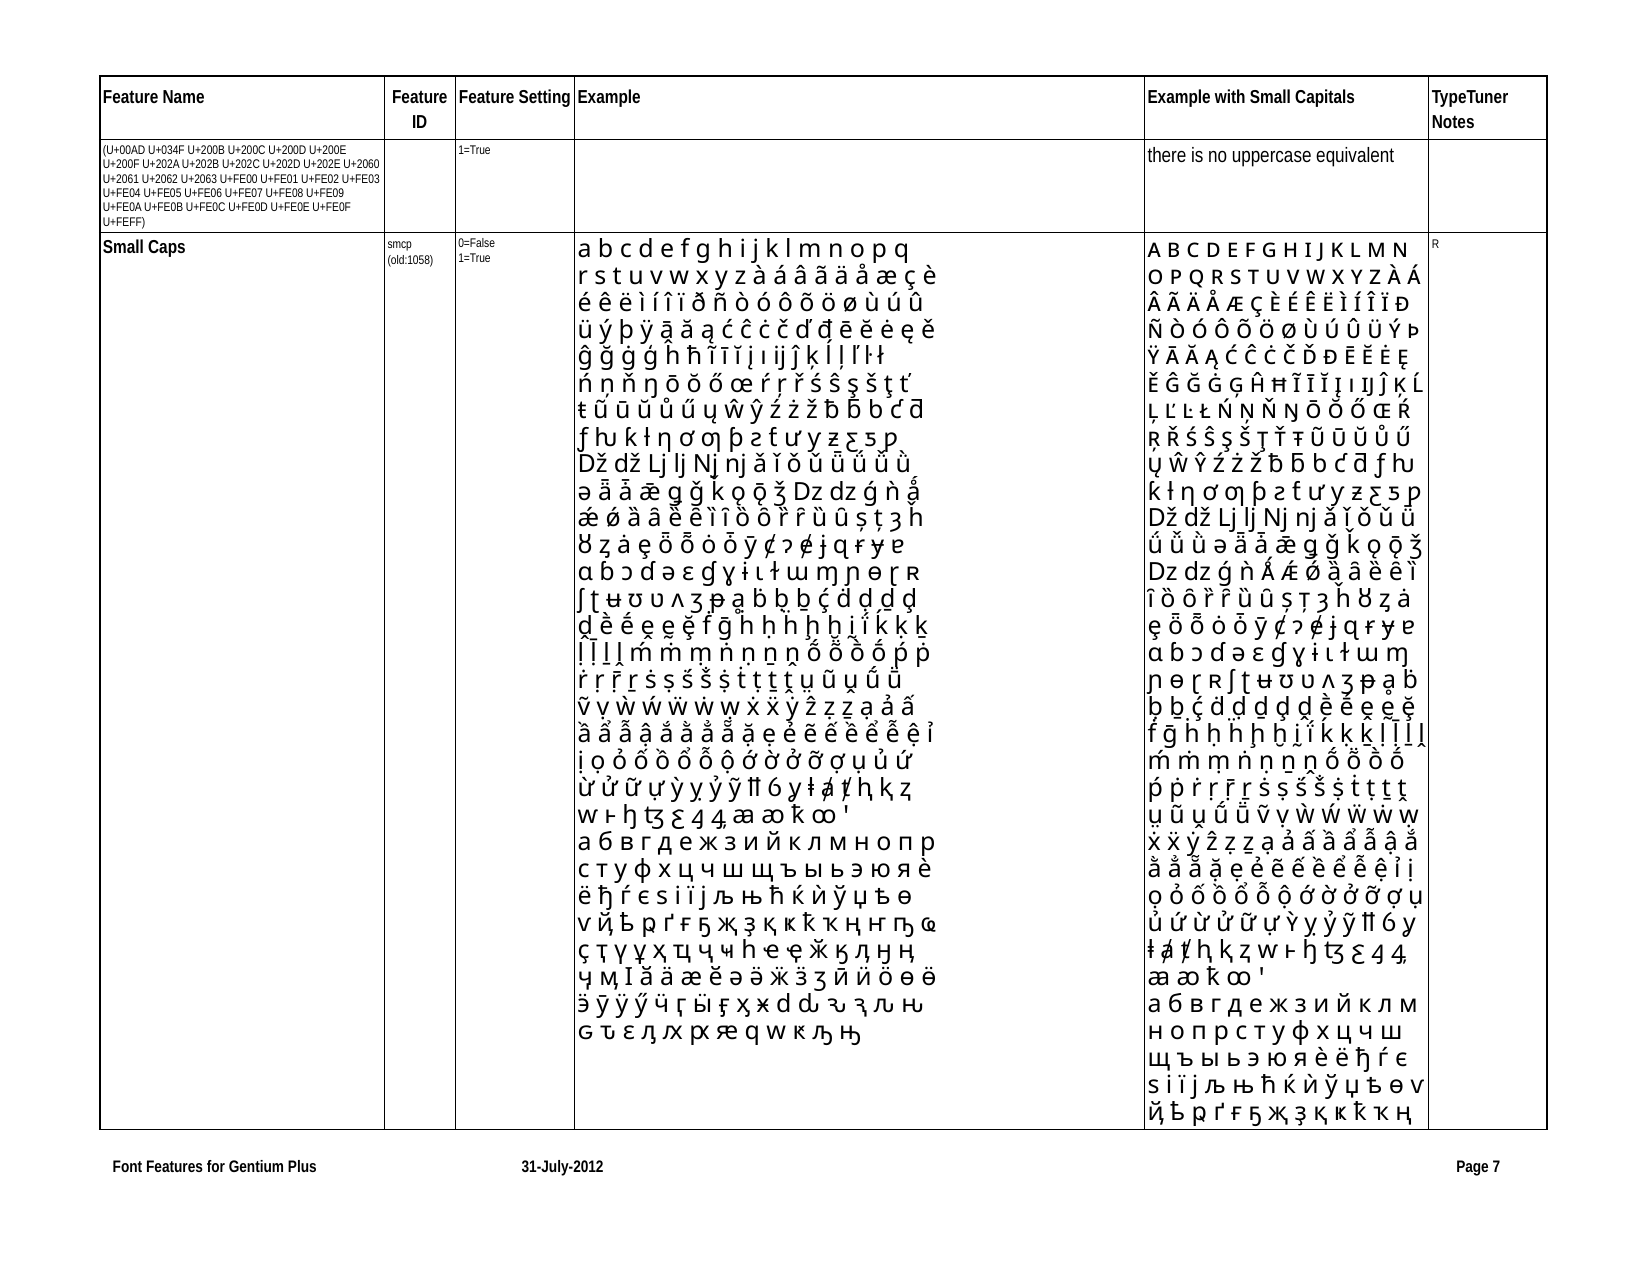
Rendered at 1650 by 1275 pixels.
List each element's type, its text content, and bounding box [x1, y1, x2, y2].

table_header Feature ID [385, 77, 455, 139]
table_cell Small Caps [101, 233, 384, 1129]
table_header TypeTuner Notes [1429, 77, 1546, 139]
table_cell ­ ͏ ​ ‌ ‍ ‎ ‏ ‪ ‫ ‬ ‭ ‮ ⁠ ⁡ ⁢ ⁣ ︀ ︁ ︂ ︃ ︄ ︅ ︆ ︇ ︈ ︉ ︊ ︋ ︌ ︍ ︎ ️ ﻿ [575, 140, 1144, 232]
table_cell [385, 140, 455, 232]
table_header Example with Small Capitals [1145, 77, 1428, 139]
table_cell [1429, 140, 1546, 232]
table_cell smcp (old:1058) [385, 233, 455, 1129]
table_header Feature Name [101, 77, 384, 139]
table_cell 0=False 1=True [456, 233, 574, 1129]
table_cell there is no uppercase equivalent [1145, 140, 1428, 232]
table_cell R [1429, 233, 1546, 1129]
table_cell 1=True [456, 140, 574, 232]
table_cell a b c d e f g h i j k l m n o p q r s t u v w x y z à á â ã ä å æ ç è é ê ë ì í î ï ð ñ ò ó ô õ ö ø ù ú û ü ý þ ÿ ā ă ą ć ĉ ċ č ď đ ē ĕ ė ę ě ĝ ğ ġ ģ ĥ ħ ĩ ī ĭ į ı ĳ ĵ ķ ĺ ļ ľ ŀ ł ń ņ ň ŋ ō ŏ ő œ ŕ ŗ ř ś ŝ ş š ţ ť ŧ ũ ū ŭ ů ű ų ŵ ŷ ź ż ž ƀ ƃ ƅ ƈ ƌ ƒ ƕ ƙ ƚ ƞ ơ ƣ ƥ ƨ ƭ ư ƴ ƶ ƹ ƽ ƿ ǅ ǆ ǈ ǉ ǋ ǌ ǎ ǐ ǒ ǔ ǖ ǘ ǚ ǜ ǝ ǟ ǡ ǣ ǥ ǧ ǩ ǫ ǭ ǯ ǲ ǳ ǵ ǹ ǻ ǽ ǿ ȁ ȃ ȅ ȇ ȉ ȋ ȍ ȏ ȑ ȓ ȕ ȗ ș ț ȝ ȟ ȣ ȥ ȧ ȩ ȫ ȭ ȯ ȱ ȳ ȼ ɂ ɇ ɉ ɋ ɍ ɏ ɐ ɑ ɓ ɔ ɗ ə ɛ ɠ ɣ ɨ ɩ ɫ ɯ ɱ ɲ ɵ ɽ ʀ ʃ ʈ ʉ ʊ ʋ ʌ ʒ ᵽ ḁ ḃ ḅ ḇ ḉ ḋ ḍ ḏ ḑ ḓ ḕ ḗ ḙ ḛ ḝ ḟ ḡ ḣ ḥ ḧ ḩ ḫ ḭ ḯ ḱ ḳ ḵ ḷ ḹ ḻ ḽ ḿ ṁ ṃ ṅ ṇ ṉ ṋ ṍ ṏ ṑ ṓ ṕ ṗ ṙ ṛ ṝ ṟ ṡ ṣ ṥ ṧ ṩ ṫ ṭ ṯ ṱ ṳ ṵ ṷ ṹ ṻ ṽ ṿ ẁ ẃ ẅ ẇ ẉ ẋ ẍ ẏ ẑ ẓ ẕ ạ ả ấ ầ ẩ ẫ ậ ắ ằ ẳ ẵ ặ ẹ ẻ ẽ ế ề ể ễ ệ ỉ ị ọ ỏ ố ồ ổ ỗ ộ ớ ờ ở ỡ ợ ụ ủ ứ ừ ử ữ ự ỳ ỵ ỷ ỹ ỻ ỽ ỿ ⱡ ⱥ ⱦ ⱨ ⱪ ⱬ ⱳ ⱶ ꜧ ꜩ ꜫ ꜭ ꜯ ꜳ ꜵ ꝁ ꝏ ꞌ а б в г д е ж з и й к л м н о п р с т у ф х ц ч ш щ ъ ы ь э ю я ѐ ё ђ ѓ є ѕ і ї ј љ њ ћ ќ ѝ ў џ ѣ ѳ ѵ ҋ ҍ ҏ ґ ғ ҕ җ ҙ қ ҝ ҟ ҡ ң [1145, 233, 1428, 1129]
table_header Example [575, 77, 1144, 139]
table_header Feature Setting [456, 77, 574, 139]
table_cell (U+00AD U+034F U+200B U+200C U+200D U+200E U+200F U+202A U+202B U+202C U+202D U+202E U+2060 U+2061 U+2062 U+2063 U+FE00 U+FE01 U+FE02 U+FE03 U+FE04 U+FE05 U+FE06 U+FE07 U+FE08 U+FE09 U+FE0A U+FE0B U+FE0C U+FE0D U+FE0E U+FE0F U+FEFF) [101, 140, 384, 232]
table_cell a b c d e f g h i j k l m n o p q r s t u v w x y z à á â ã ä å æ ç è é ê ë ì í î ï ð ñ ò ó ô õ ö ø ù ú û ü ý þ ÿ ā ă ą ć ĉ ċ č ď đ ē ĕ ė ę ě ĝ ğ ġ ģ ĥ ħ ĩ ī ĭ į ı ĳ ĵ ķ ĺ ļ ľ ŀ ł ń ņ ň ŋ ō ŏ ő œ ŕ ŗ ř ś ŝ ş š ţ ť ŧ ũ ū ŭ ů ű ų ŵ ŷ ź ż ž ƀ ƃ ƅ ƈ ƌ ƒ ƕ ƙ ƚ ƞ ơ ƣ ƥ ƨ ƭ ư ƴ ƶ ƹ ƽ ƿ ǅ ǆ ǈ ǉ ǋ ǌ ǎ ǐ ǒ ǔ ǖ ǘ ǚ ǜ ǝ ǟ ǡ ǣ ǥ ǧ ǩ ǫ ǭ ǯ ǲ ǳ ǵ ǹ ǻ ǽ ǿ ȁ ȃ ȅ ȇ ȉ ȋ ȍ ȏ ȑ ȓ ȕ ȗ ș ț ȝ ȟ ȣ ȥ ȧ ȩ ȫ ȭ ȯ ȱ ȳ ȼ ɂ ɇ ɉ ɋ ɍ ɏ ɐ ɑ ɓ ɔ ɗ ə ɛ ɠ ɣ ɨ ɩ ɫ ɯ ɱ ɲ ɵ ɽ ʀ ʃ ʈ ʉ ʊ ʋ ʌ ʒ ᵽ ḁ ḃ ḅ ḇ ḉ ḋ ḍ ḏ ḑ ḓ ḕ ḗ ḙ ḛ ḝ ḟ ḡ ḣ ḥ ḧ ḩ ḫ ḭ ḯ ḱ ḳ ḵ ḷ ḹ ḻ ḽ ḿ ṁ ṃ ṅ ṇ ṉ ṋ ṍ ṏ ṑ ṓ ṕ ṗ ṙ ṛ ṝ ṟ ṡ ṣ ṥ ṧ ṩ ṫ ṭ ṯ ṱ ṳ ṵ ṷ ṹ ṻ ṽ ṿ ẁ ẃ ẅ ẇ ẉ ẋ ẍ ẏ ẑ ẓ ẕ ạ ả ấ ầ ẩ ẫ ậ ắ ằ ẳ ẵ ặ ẹ ẻ ẽ ế ề ể ễ ệ ỉ ị ọ ỏ ố ồ ổ ỗ ộ ớ ờ ở ỡ ợ ụ ủ ứ ừ ử ữ ự ỳ ỵ ỷ ỹ ỻ ỽ ỿ ⱡ ⱥ ⱦ ⱨ ⱪ ⱬ ⱳ ⱶ ꜧ ꜩ ꜫ ꜭ ꜯ ꜳ ꜵ ꝁ ꝏ ꞌ а б в г д е ж з и й к л м н о п р с т у ф х ц ч ш щ ъ ы ь э ю я ѐ ё ђ ѓ є ѕ і ї ј љ њ ћ ќ ѝ ў џ ѣ ѳ ѵ ҋ ҍ ҏ ґ ғ ҕ җ ҙ қ ҝ ҟ ҡ ң ҥ ҧ ҩ ҫ ҭ ү ұ ҳ ҵ ҷ ҹ һ ҽ ҿ ӂ ӄ ӆ ӈ ӊ ӌ ӎ ӏ ӑ ӓ ӕ ӗ ә ӛ ӝ ӟ ӡ ӣ ӥ ӧ ө ӫ ӭ ӯ ӱ ӳ ӵ ӷ ӹ ӻ ӽ ӿ ԁ ԃ ԅ ԇ ԉ ԋ ԍ ԏ ԑ ԓ ԕ ԗ ԙ ԛ ԝ ԟ ԡ ԣ [575, 233, 1144, 1129]
